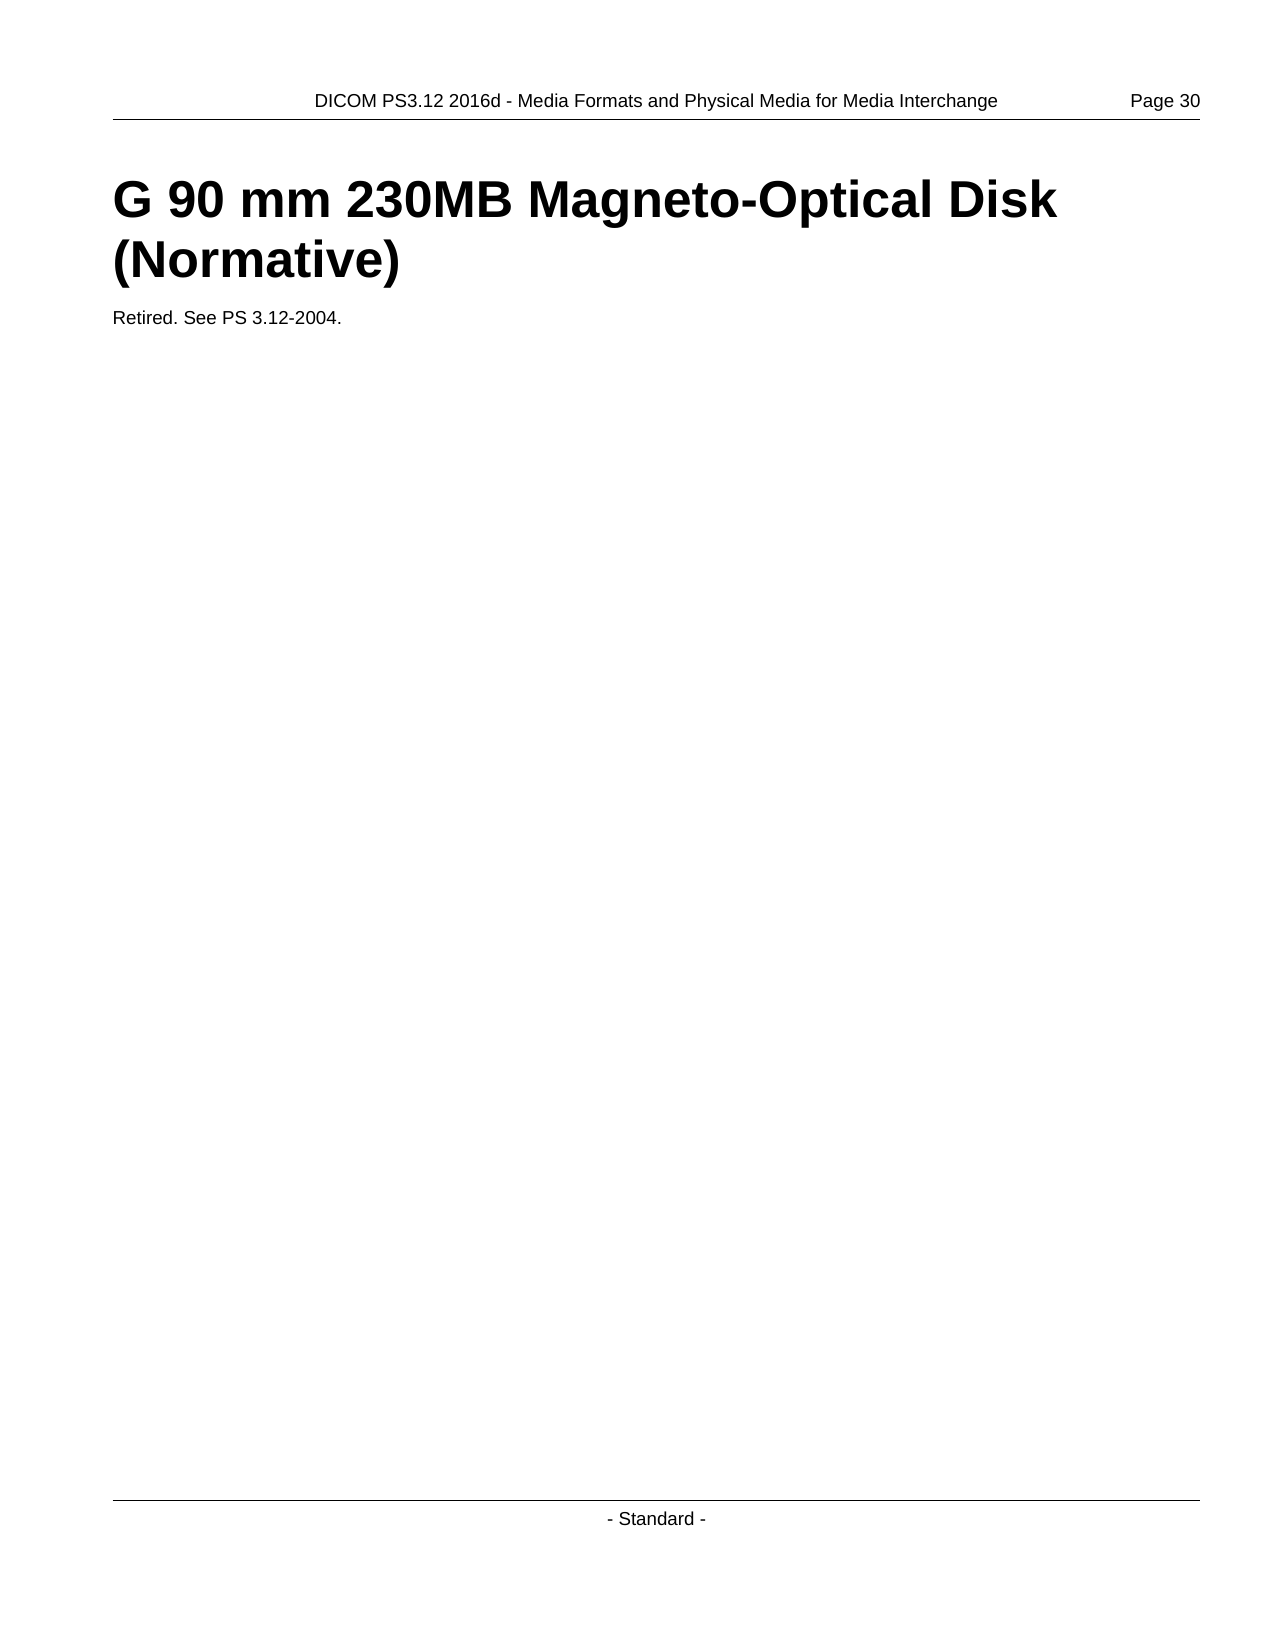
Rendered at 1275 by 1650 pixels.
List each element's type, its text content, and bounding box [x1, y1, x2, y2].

text G 90 mm 230MB Magneto-Optical Disk (Normative) [112, 169, 1200, 288]
text Retired. See PS 3.12-2004. [112, 307, 1200, 328]
